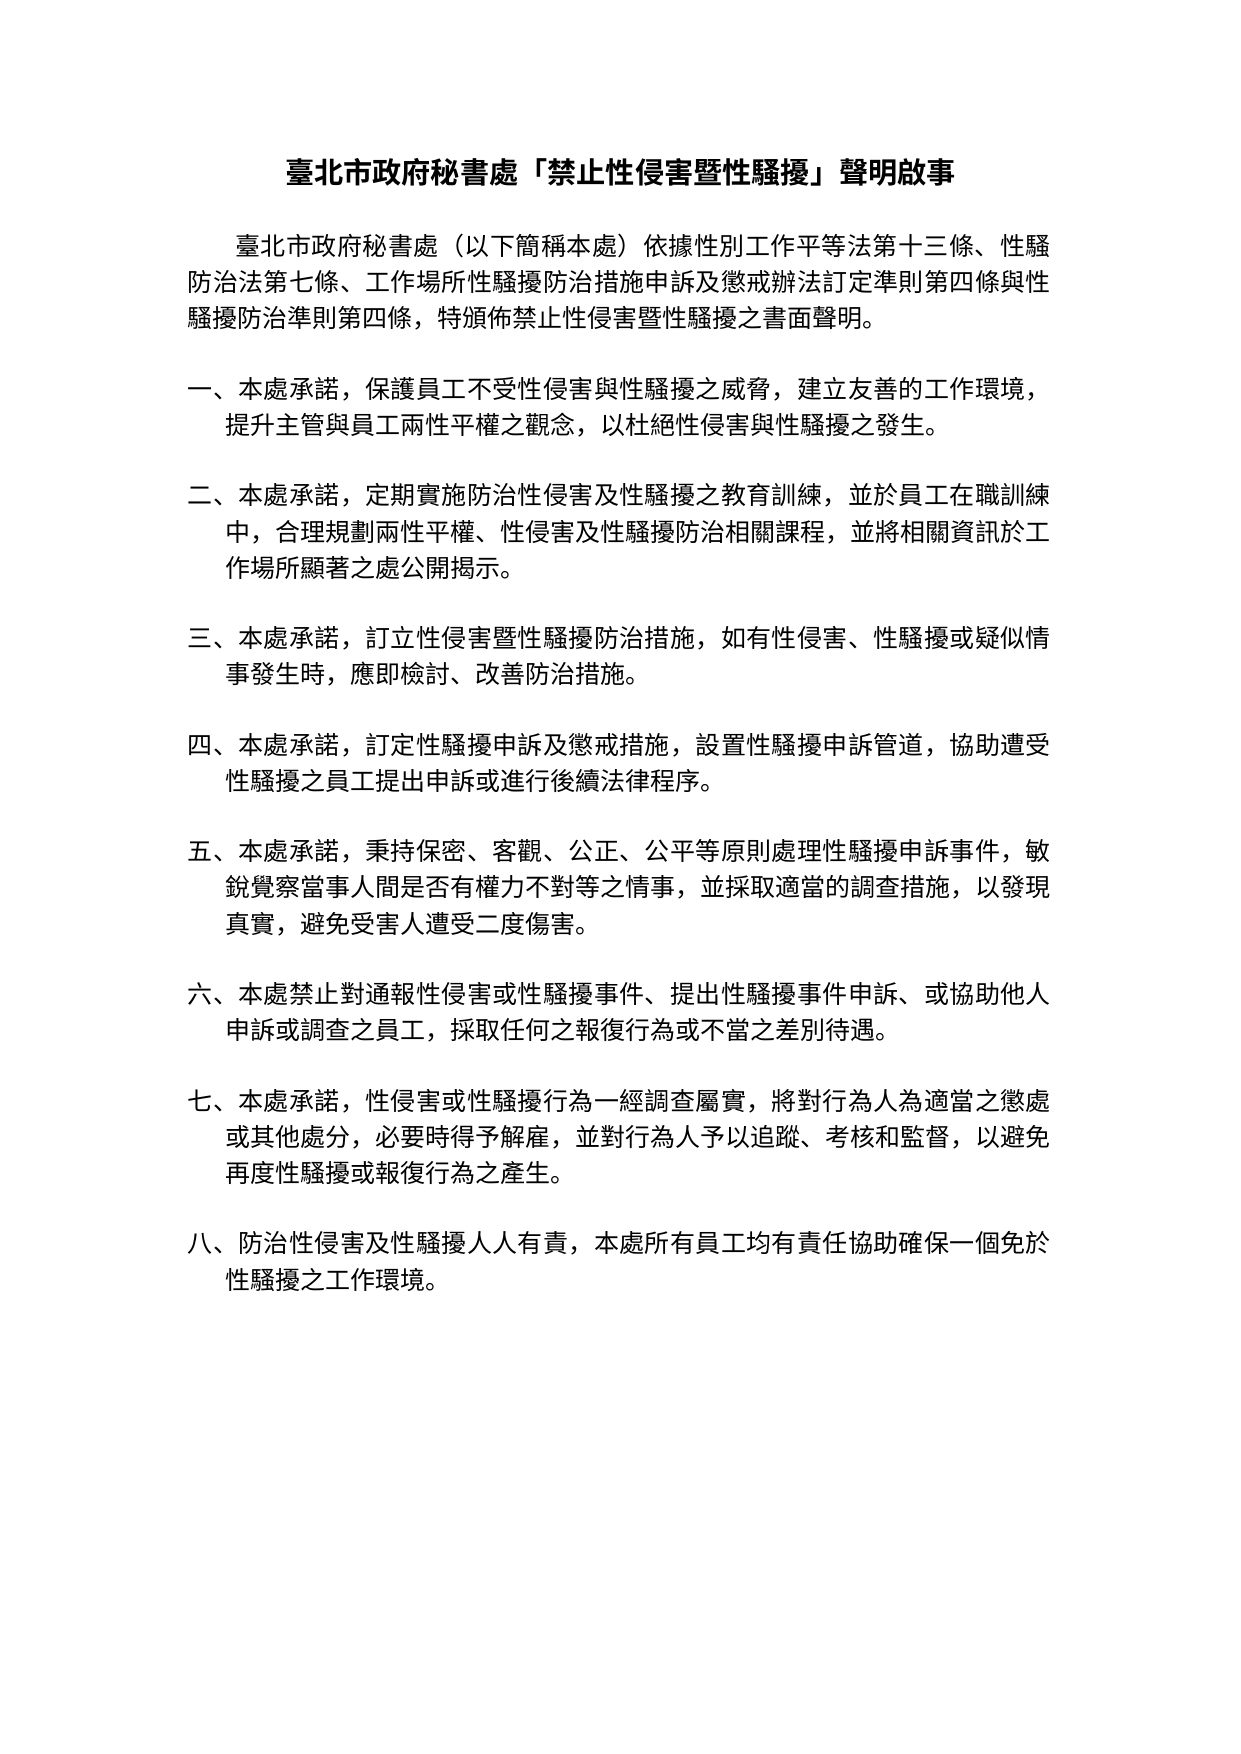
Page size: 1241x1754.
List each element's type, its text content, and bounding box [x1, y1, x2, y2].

text 臺北市政府秘書處「禁止性侵害暨性騷擾」聲明啟事 [187, 150, 1053, 192]
text 三、本處承諾，訂立性侵害暨性騷擾防治措施，如有性侵害、性騷擾或疑似情事發生時，應即檢討、改善防治措施。 [187, 618, 1053, 691]
text 臺北市政府秘書處（以下簡稱本處）依據性別工作平等法第十三條、性騷防治法第七條、工作場所性騷擾防治措施申訴及懲戒辦法訂定準則第四條與性騷擾防治準則第四條，特頒佈禁止性侵害暨性騷擾之書面聲明。 [187, 226, 1053, 335]
text 一、本處承諾，保護員工不受性侵害與性騷擾之威脅，建立友善的工作環境，提升主管與員工兩性平權之觀念，以杜絕性侵害與性騷擾之發生。 [187, 369, 1053, 442]
text 五、本處承諾，秉持保密、客觀、公正、公平等原則處理性騷擾申訴事件，敏銳覺察當事人間是否有權力不對等之情事，並採取適當的調查措施，以發現真實，避免受害人遭受二度傷害。 [187, 832, 1053, 940]
text 二、本處承諾，定期實施防治性侵害及性騷擾之教育訓練，並於員工在職訓練中，合理規劃兩性平權、性侵害及性騷擾防治相關課程，並將相關資訊於工作場所顯著之處公開揭示。 [187, 476, 1053, 584]
text 四、本處承諾，訂定性騷擾申訴及懲戒措施，設置性騷擾申訴管道，協助遭受性騷擾之員工提出申訴或進行後續法律程序。 [187, 725, 1053, 798]
text 七、本處承諾，性侵害或性騷擾行為一經調查屬實，將對行為人為適當之懲處或其他處分，必要時得予解雇，並對行為人予以追蹤、考核和監督，以避免再度性騷擾或報復行為之產生。 [187, 1081, 1053, 1190]
text 六、本處禁止對通報性侵害或性騷擾事件、提出性騷擾事件申訴、或協助他人申訴或調查之員工，採取任何之報復行為或不當之差別待遇。 [187, 974, 1053, 1047]
text 八、防治性侵害及性騷擾人人有責，本處所有員工均有責任協助確保一個免於性騷擾之工作環境。 [187, 1224, 1053, 1296]
